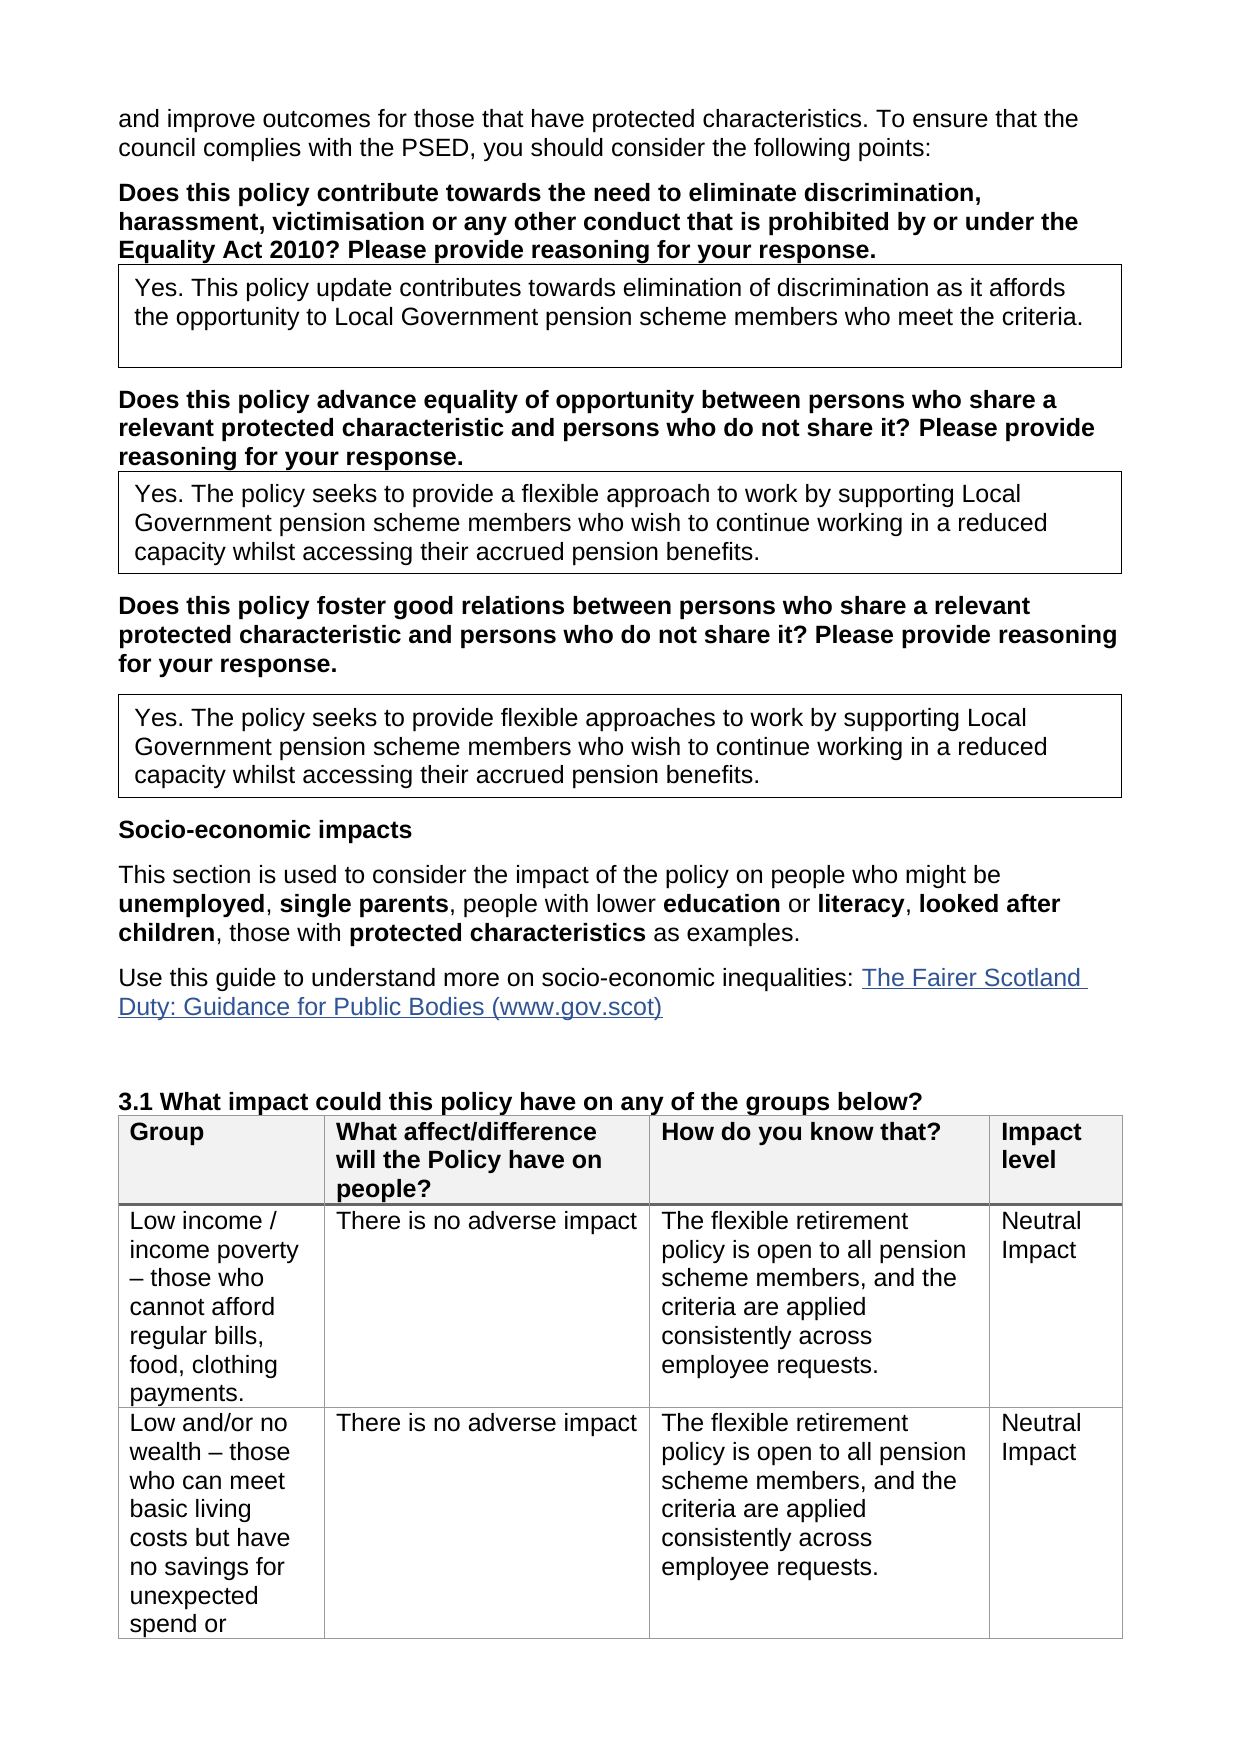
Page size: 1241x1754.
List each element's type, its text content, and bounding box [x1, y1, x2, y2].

text Use this guide to understand more on socio-economic inequalities: The Fairer Scotland Duty: Guidance for Public Bodies (www.gov.scot) [118, 963, 1122, 1020]
table_header Impact level [990, 1116, 1122, 1203]
table_header How do you know that? [650, 1116, 989, 1203]
text [119, 265, 1121, 367]
text Does this policy contribute towards the need to eliminate discrimination, harassment, victimisation or any other conduct that is prohibited by or under the Equality Act 2010? Please provide reasoning for your response. [118, 178, 1122, 264]
table_cell There is no adverse impact [325, 1206, 649, 1407]
text This section is used to consider the impact of the policy on people who might be unemployed, single parents, people with lower education or literacy, looked after children, those with protected characteristics as examples. [118, 860, 1122, 946]
table_header Group [119, 1116, 324, 1203]
table_cell Low and/or no wealth – those who can meet basic living costs but have no savings for unexpected spend or [119, 1408, 324, 1638]
text [119, 472, 1121, 573]
text Yes. The policy seeks to provide a flexible approach to work by supporting Local Government pension scheme members who wish to continue working in a reduced capacity whilst accessing their accrued pension benefits. [134, 479, 1106, 566]
table_cell There is no adverse impact [325, 1408, 649, 1638]
table_cell The flexible retirement policy is open to all pension scheme members, and the criteria are applied consistently across employee requests. [650, 1408, 989, 1638]
table_cell The flexible retirement policy is open to all pension scheme members, and the criteria are applied consistently across employee requests. [650, 1206, 989, 1407]
table_cell Neutral Impact [990, 1206, 1122, 1407]
subtitle 3.1 What impact could this policy have on any of the groups below? [118, 1087, 1122, 1115]
table_cell Low income / income poverty – those who cannot afford regular bills, food, clothing payments. [119, 1206, 324, 1407]
text Socio-economic impacts [118, 814, 1122, 843]
text Yes. This policy update contributes towards elimination of discrimination as it affords the opportunity to Local Government pension scheme members who meet the criteria. [134, 273, 1106, 330]
text Does this policy foster good relations between persons who share a relevant protected characteristic and persons who do not share it? Please provide reasoning for your response. [118, 591, 1122, 677]
table_header What affect/difference will the Policy have on people? [325, 1116, 649, 1203]
text Yes. The policy seeks to provide flexible approaches to work by supporting Local Government pension scheme members who wish to continue working in a reduced capacity whilst accessing their accrued pension benefits. [134, 703, 1106, 789]
text and improve outcomes for those that have protected characteristics. To ensure that the council complies with the PSED, you should consider the following points: [118, 104, 1122, 161]
table_cell Neutral Impact [990, 1408, 1122, 1638]
text Does this policy advance equality of opportunity between persons who share a relevant protected characteristic and persons who do not share it? Please provide reasoning for your response. [118, 384, 1122, 471]
